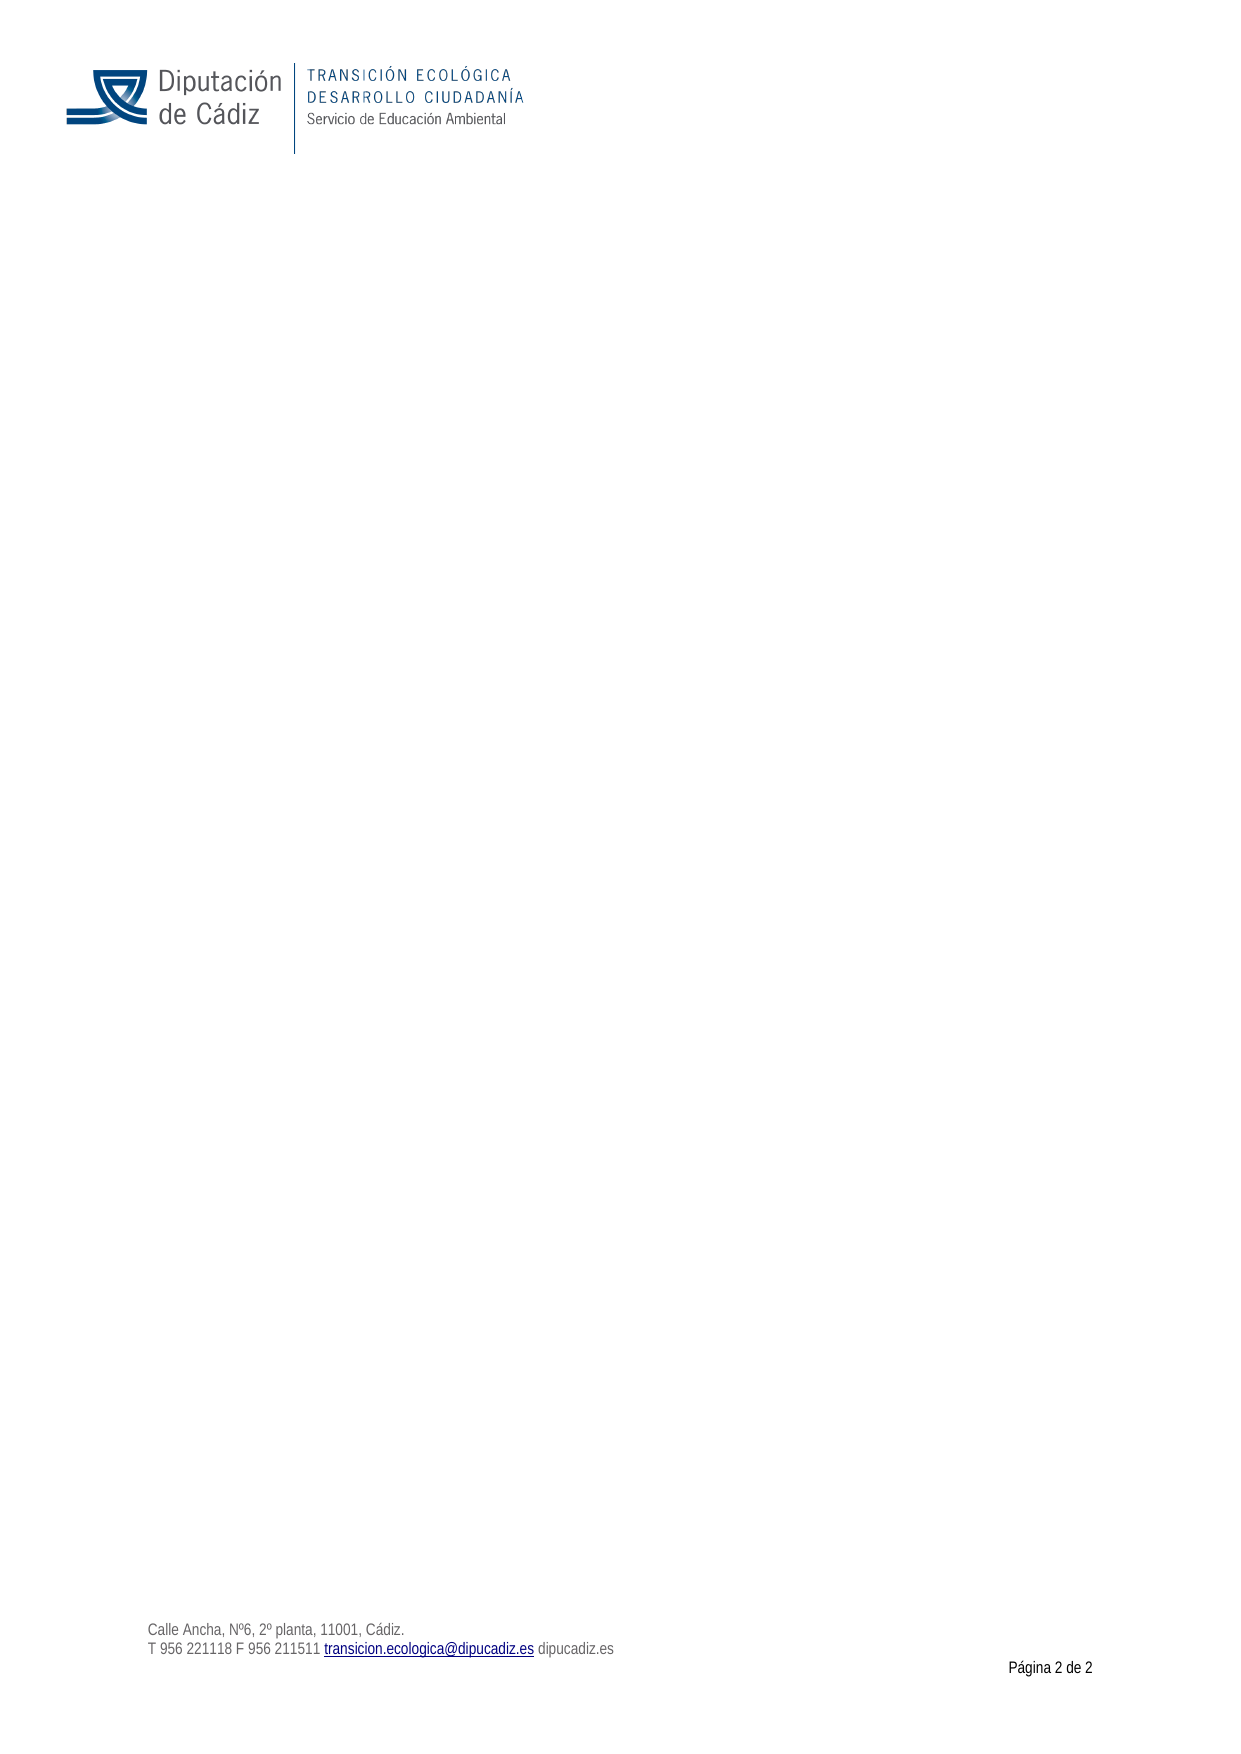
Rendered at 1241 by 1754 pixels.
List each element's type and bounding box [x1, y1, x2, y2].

picture [65, 63, 591, 154]
